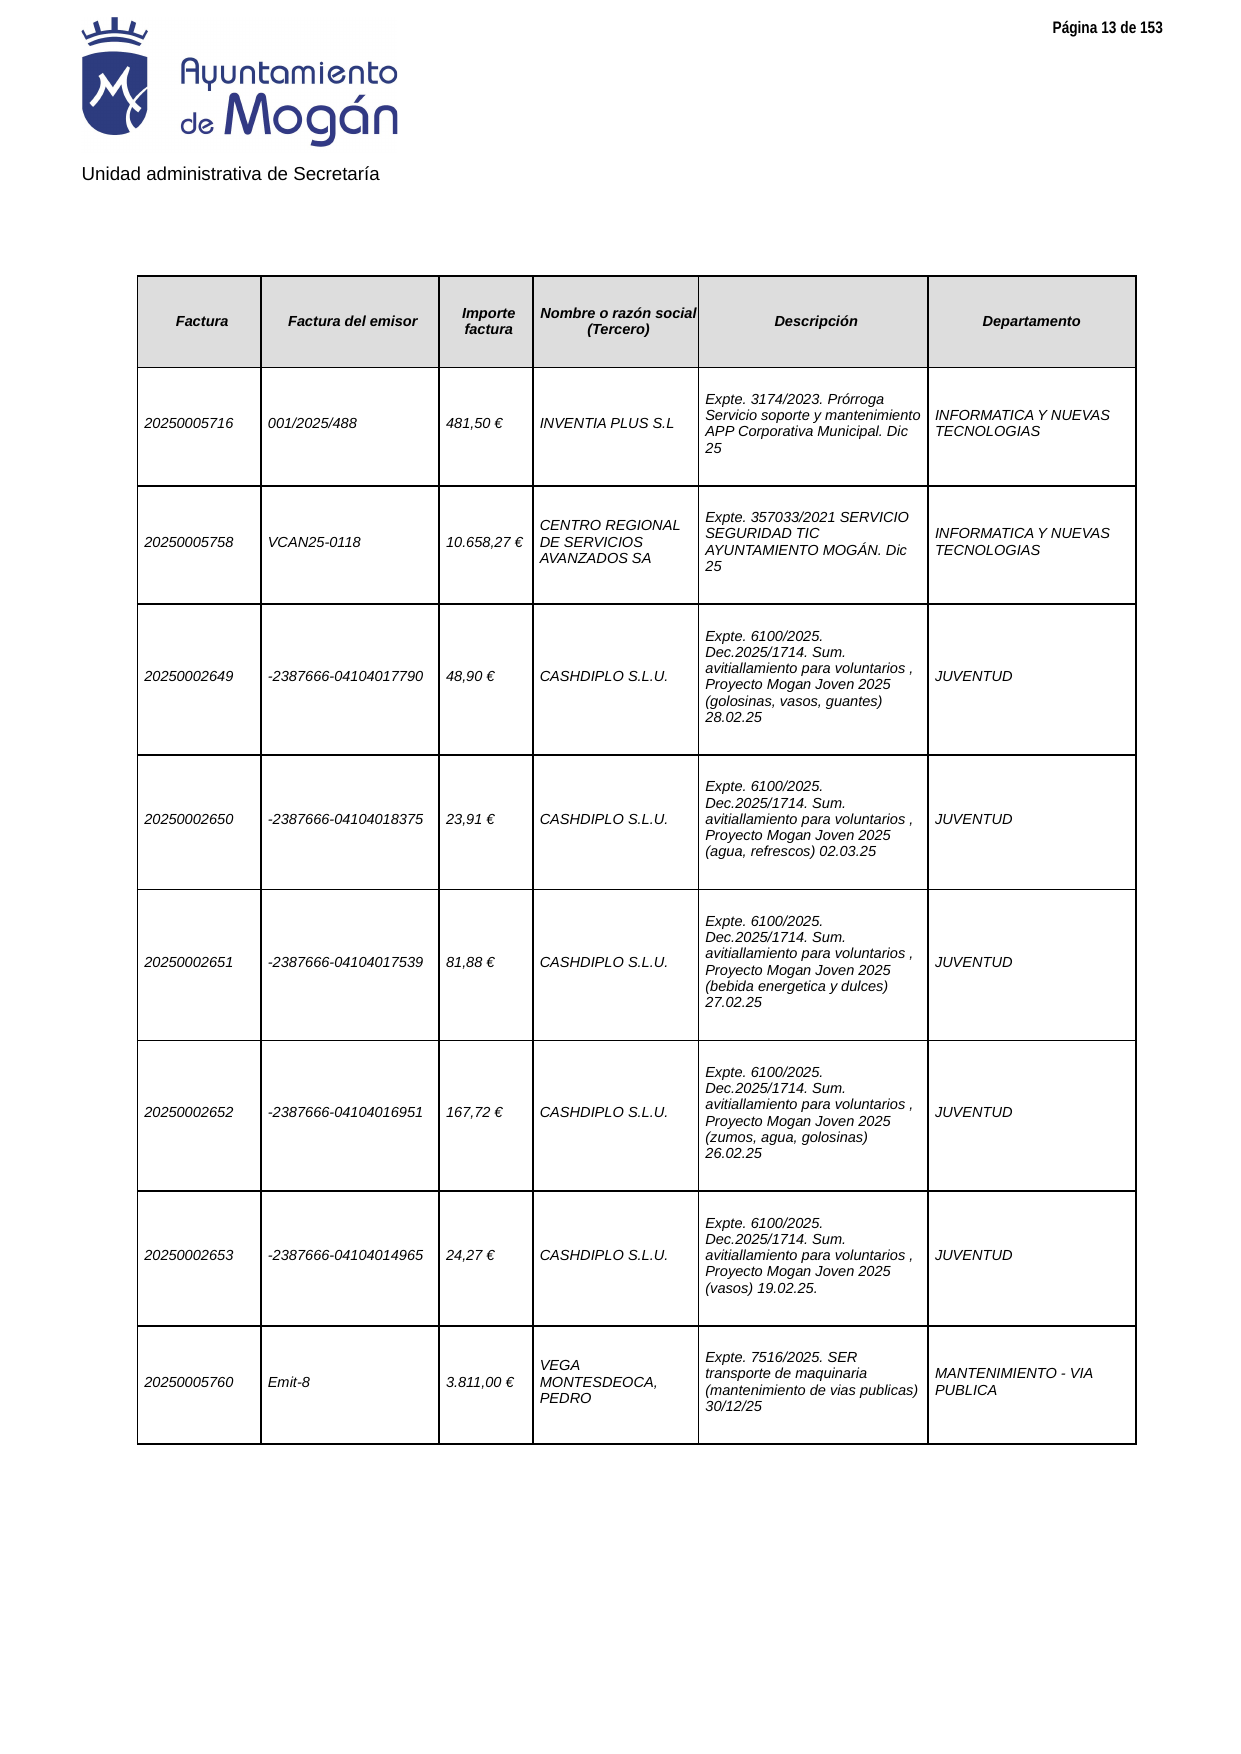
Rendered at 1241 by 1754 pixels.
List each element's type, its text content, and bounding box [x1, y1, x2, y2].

table_cell 20250005760 [138, 1327, 260, 1443]
table_cell -2387666-04104016951 [262, 1041, 438, 1190]
table_header Departamento [929, 277, 1135, 367]
table_cell -2387666-04104017790 [262, 605, 438, 754]
table_cell JUVENTUD [929, 1041, 1135, 1190]
table_cell INFORMATICA Y NUEVAS TECNOLOGIAS [929, 368, 1135, 485]
table_cell -2387666-04104017539 [262, 890, 438, 1039]
table_header Factura [138, 277, 260, 367]
table_cell 20250002649 [138, 605, 260, 754]
table_cell Expte. 7516/2025. SER transporte de maquinaria (mantenimiento de vias publicas) 30/12/25 [699, 1327, 927, 1443]
table_cell Expte. 6100/2025. Dec.2025/1714. Sum. avitiallamiento para voluntarios , Proyecto Mogan Joven 2025 (zumos, agua, golosinas) 26.02.25 [699, 1041, 927, 1190]
table_cell JUVENTUD [929, 890, 1135, 1039]
table_cell JUVENTUD [929, 605, 1135, 754]
table_cell 001/2025/488 [262, 368, 438, 485]
table_cell 48,90 € [440, 605, 532, 754]
table_cell 20250002651 [138, 890, 260, 1039]
table_cell CASHDIPLO S.L.U. [534, 1192, 698, 1325]
table_cell 24,27 € [440, 1192, 532, 1325]
table_cell Expte. 6100/2025. Dec.2025/1714. Sum. avitiallamiento para voluntarios , Proyecto Mogan Joven 2025 (bebida energetica y dulces) 27.02.25 [699, 890, 927, 1039]
table_cell Expte. 6100/2025. Dec.2025/1714. Sum. avitiallamiento para voluntarios , Proyecto Mogan Joven 2025 (agua, refrescos) 02.03.25 [699, 756, 927, 889]
table_cell 20250005758 [138, 487, 260, 603]
table_cell CASHDIPLO S.L.U. [534, 756, 698, 889]
table_cell 167,72 € [440, 1041, 532, 1190]
table_cell 10.658,27 € [440, 487, 532, 603]
table_cell CASHDIPLO S.L.U. [534, 890, 698, 1039]
table_cell VCAN25-0118 [262, 487, 438, 603]
table_cell Expte. 3174/2023. Prórroga Servicio soporte y mantenimiento APP Corporativa Municipal. Dic 25 [699, 368, 927, 485]
table_cell CASHDIPLO S.L.U. [534, 605, 698, 754]
table_cell 20250005716 [138, 368, 260, 485]
table_cell JUVENTUD [929, 1192, 1135, 1325]
table_cell MANTENIMIENTO - VIA PUBLICA [929, 1327, 1135, 1443]
table_cell Expte. 6100/2025. Dec.2025/1714. Sum. avitiallamiento para voluntarios , Proyecto Mogan Joven 2025 (vasos) 19.02.25. [699, 1192, 927, 1325]
table_cell Emit-8 [262, 1327, 438, 1443]
table_cell 23,91 € [440, 756, 532, 889]
table_cell INVENTIA PLUS S.L [534, 368, 698, 485]
table_cell VEGA MONTESDEOCA, PEDRO [534, 1327, 698, 1443]
table_cell INFORMATICA Y NUEVAS TECNOLOGIAS [929, 487, 1135, 603]
table_cell JUVENTUD [929, 756, 1135, 889]
table_cell -2387666-04104014965 [262, 1192, 438, 1325]
table_cell Expte. 6100/2025. Dec.2025/1714. Sum. avitiallamiento para voluntarios , Proyecto Mogan Joven 2025 (golosinas, vasos, guantes) 28.02.25 [699, 605, 927, 754]
table_header Descripción [699, 277, 927, 367]
table_cell 81,88 € [440, 890, 532, 1039]
table_cell CENTRO REGIONAL DE SERVICIOS AVANZADOS SA [534, 487, 698, 603]
table_header Factura del emisor [262, 277, 438, 367]
table_cell 20250002652 [138, 1041, 260, 1190]
table_cell 20250002653 [138, 1192, 260, 1325]
table_cell Expte. 357033/2021 SERVICIO SEGURIDAD TIC AYUNTAMIENTO MOGÁN. Dic 25 [699, 487, 927, 603]
picture [81, 17, 398, 153]
table_cell -2387666-04104018375 [262, 756, 438, 889]
table_cell CASHDIPLO S.L.U. [534, 1041, 698, 1190]
table_cell 20250002650 [138, 756, 260, 889]
table_header Nombre o razón social (Tercero) [534, 277, 698, 367]
table_header Importe factura [440, 277, 532, 367]
table_cell 3.811,00 € [440, 1327, 532, 1443]
table_cell 481,50 € [440, 368, 532, 485]
